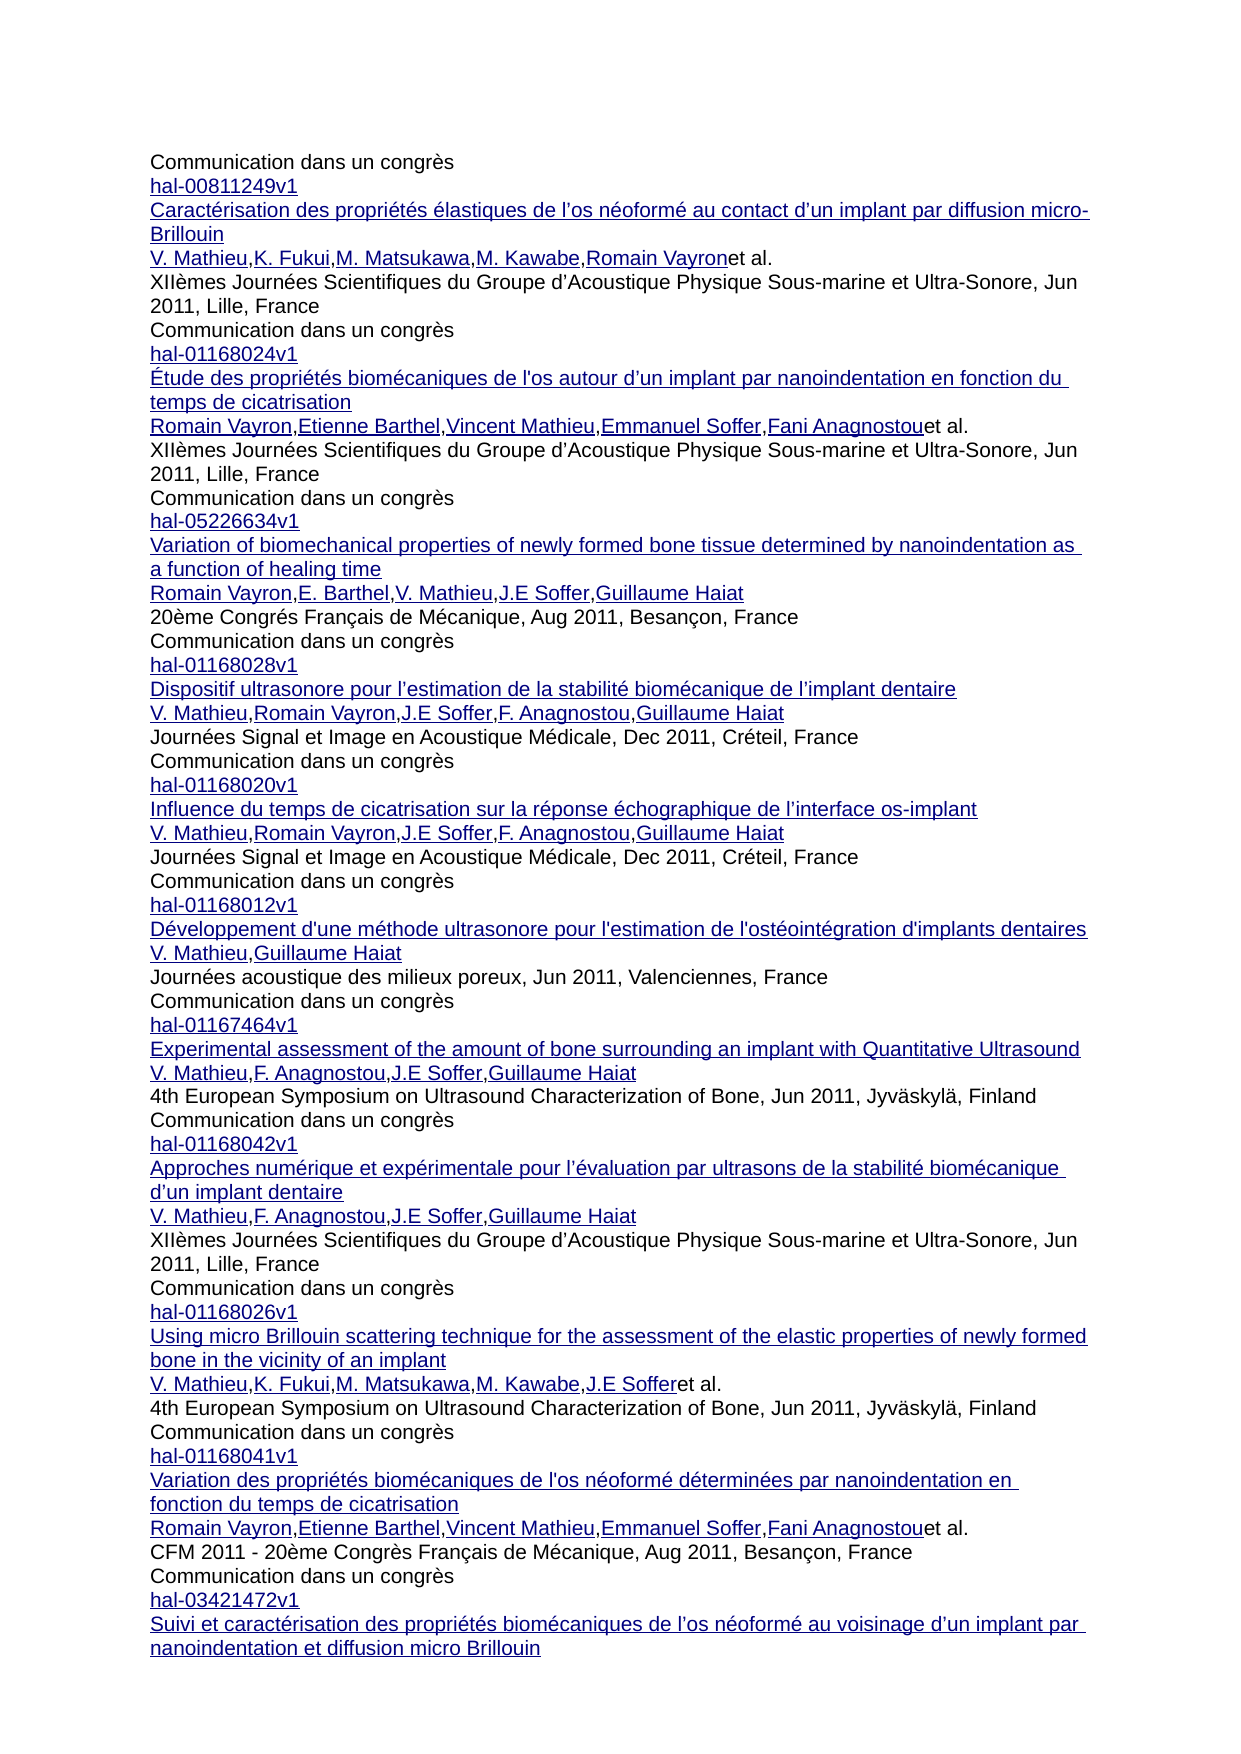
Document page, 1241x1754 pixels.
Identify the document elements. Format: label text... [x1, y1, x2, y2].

table_cell Développement d'une méthode ultrasonore pour l'estimation de l'ostéointégration d'implants dentaires V. Mathieu,Guillaume Haiat Journées acoustique des milieux poreux, Jun 2011, Valenciennes, France Communication dans un congrès hal-01167464v1 [150, 917, 1090, 1036]
table_cell Dispositif ultrasonore pour l’estimation de la stabilité biomécanique de l’implant dentaire V. Mathieu,Romain Vayron,J.E Soffer,F. Anagnostou,Guillaume Haiat Journées Signal et Image en Acoustique Médicale, Dec 2011, Créteil, France Communication dans un congrès hal-01168020v1 [150, 677, 1090, 797]
table_cell Using micro Brillouin scattering technique for the assessment of the elastic properties of newly formed bone in the vicinity of an implant V. Mathieu,K. Fukui,M. Matsukawa,M. Kawabe,J.E Sofferet al. 4th European Symposium on Ultrasound Characterization of Bone, Jun 2011, Jyväskylä, Finland Communication dans un congrès hal-01168041v1 [150, 1324, 1090, 1468]
table_cell Approches numérique et expérimentale pour l’évaluation par ultrasons de la stabilité biomécanique d’un implant dentaire V. Mathieu,F. Anagnostou,J.E Soffer,Guillaume Haiat XIIèmes Journées Scientifiques du Groupe d’Acoustique Physique Sous-marine et Ultra-Sonore, Jun 2011, Lille, France Communication dans un congrès hal-01168026v1 [150, 1156, 1090, 1324]
table_cell Caractérisation des propriétés élastiques de l’os néoformé au contact d’un implant par diffusion micro- [150, 198, 1090, 219]
table_cell Communication dans un congrès hal-00811249v1 [150, 150, 1090, 198]
table_cell Variation of biomechanical properties of newly formed bone tissue determined by nanoindentation as a function of healing time Romain Vayron,E. Barthel,V. Mathieu,J.E Soffer,Guillaume Haiat 20ème Congrés Français de Mécanique, Aug 2011, Besançon, France Communication dans un congrès hal-01168028v1 [150, 533, 1090, 677]
table_cell Suivi et caractérisation des propriétés biomécaniques de l’os néoformé au voisinage d’un implant par nanoindentation et diffusion micro Brillouin [150, 1611, 1090, 1659]
table_cell Étude des propriétés biomécaniques de l'os autour d’un implant par nanoindentation en fonction du temps de cicatrisation Romain Vayron,Etienne Barthel,Vincent Mathieu,Emmanuel Soffer,Fani Anagnostouet al. XIIèmes Journées Scientifiques du Groupe d’Acoustique Physique Sous-marine et Ultra-Sonore, Jun 2011, Lille, France Communication dans un congrès hal-05226634v1 [150, 366, 1090, 533]
table_cell Variation des propriétés biomécaniques de l'os néoformé déterminées par nanoindentation en fonction du temps de cicatrisation Romain Vayron,Etienne Barthel,Vincent Mathieu,Emmanuel Soffer,Fani Anagnostouet al. CFM 2011 - 20ème Congrès Français de Mécanique, Aug 2011, Besançon, France Communication dans un congrès hal-03421472v1 [150, 1468, 1090, 1611]
table_cell Experimental assessment of the amount of bone surrounding an implant with Quantitative Ultrasound V. Mathieu,F. Anagnostou,J.E Soffer,Guillaume Haiat 4th European Symposium on Ultrasound Characterization of Bone, Jun 2011, Jyväskylä, Finland Communication dans un congrès hal-01168042v1 [150, 1036, 1090, 1156]
table_cell Brillouin V. Mathieu,K. Fukui,M. Matsukawa,M. Kawabe,Romain Vayronet al. XIIèmes Journées Scientifiques du Groupe d’Acoustique Physique Sous-marine et Ultra-Sonore, Jun 2011, Lille, France Communication dans un congrès hal-01168024v1 [150, 220, 1090, 366]
table_cell Influence du temps de cicatrisation sur la réponse échographique de l’interface os-implant V. Mathieu,Romain Vayron,J.E Soffer,F. Anagnostou,Guillaume Haiat Journées Signal et Image en Acoustique Médicale, Dec 2011, Créteil, France Communication dans un congrès hal-01168012v1 [150, 797, 1090, 917]
